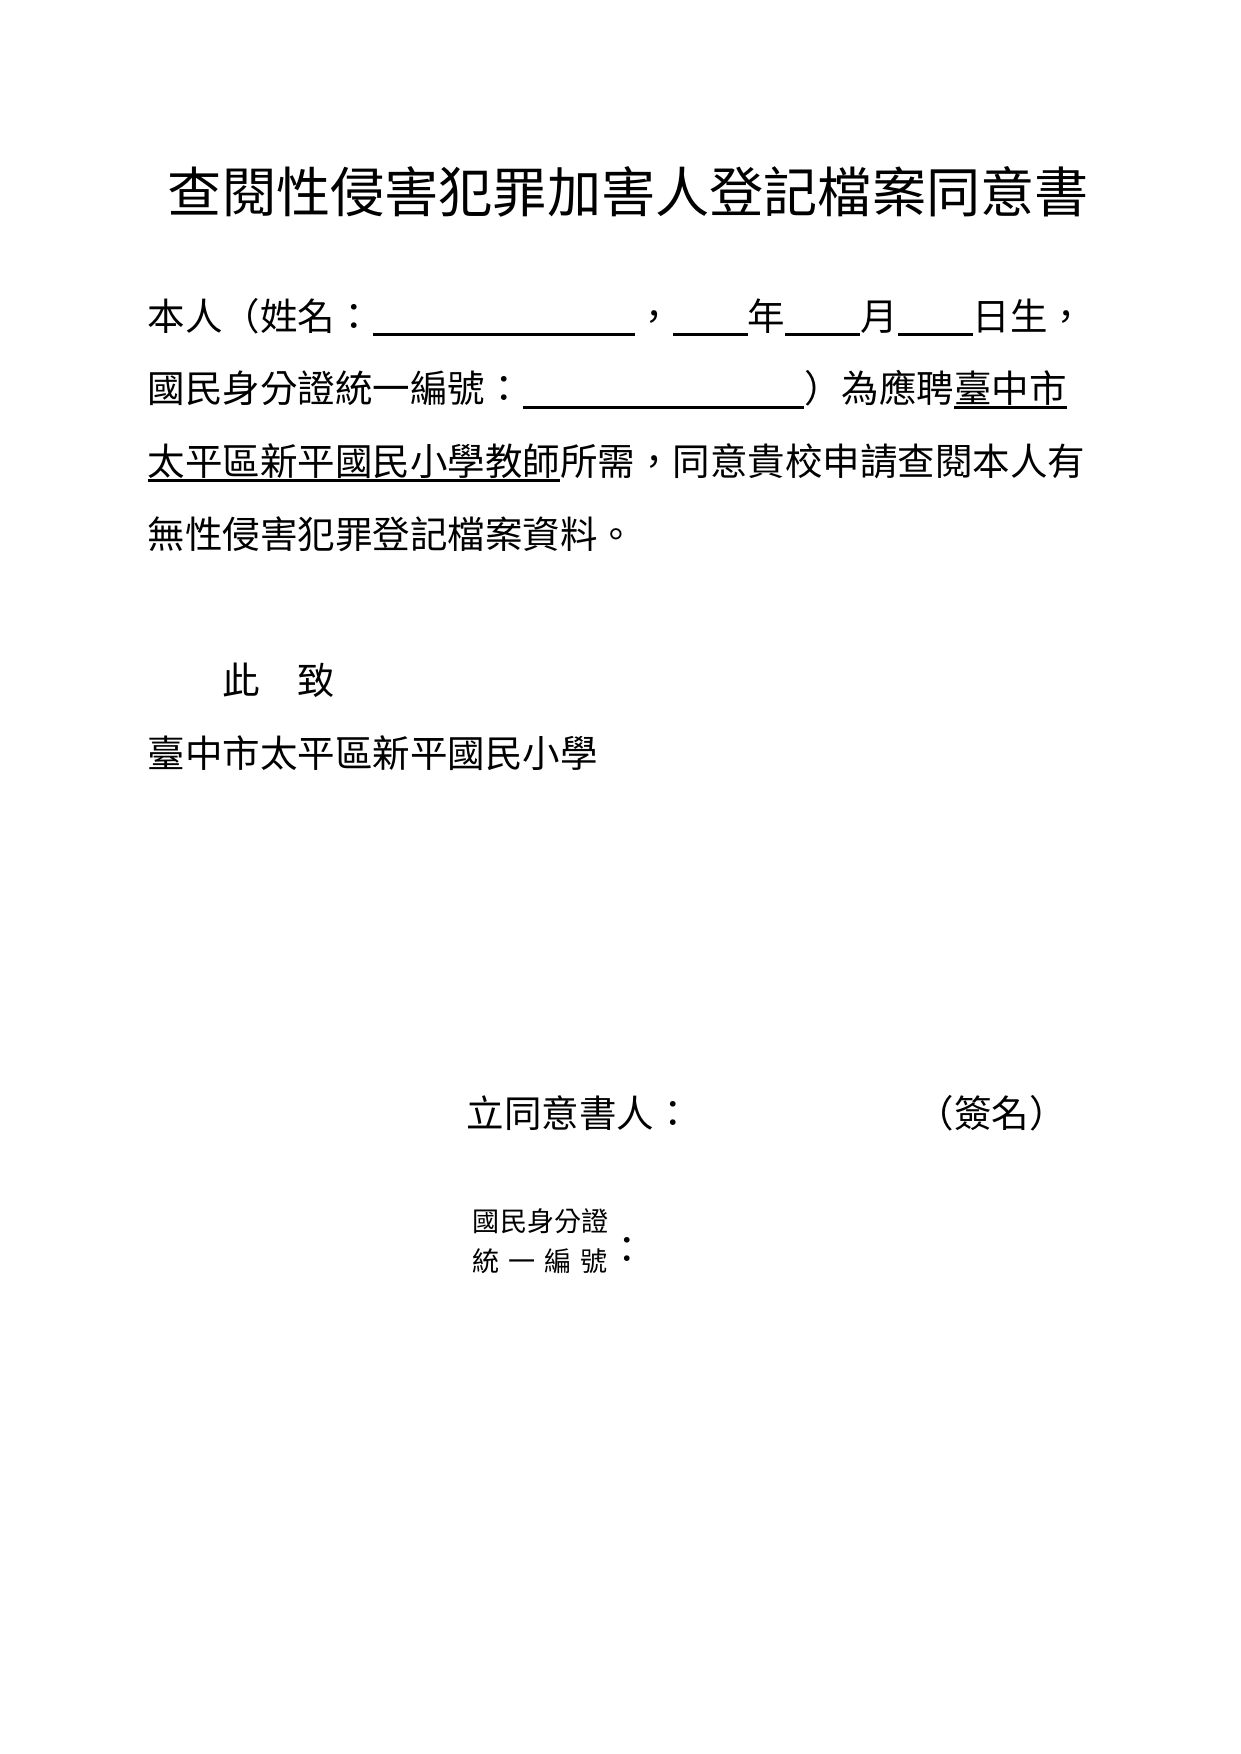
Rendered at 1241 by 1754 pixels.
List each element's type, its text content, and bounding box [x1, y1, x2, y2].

text 此 致 [148, 636, 1092, 709]
text 臺中市太平區新平國民小學 [148, 709, 1092, 782]
text 國民身分證統一編號： [148, 1200, 1092, 1279]
text 查閱性侵害犯罪加害人登記檔案同意書 [148, 150, 1108, 228]
text 本人（姓名： ， 年 月 日生，國民身分證統一編號： ）為應聘臺中市太平區新平國民小學教師所需，同意貴校申請查閱本人有無性侵害犯罪登記檔案資料。 [148, 272, 1092, 563]
text 立同意書人： （簽名） [148, 1084, 1092, 1138]
